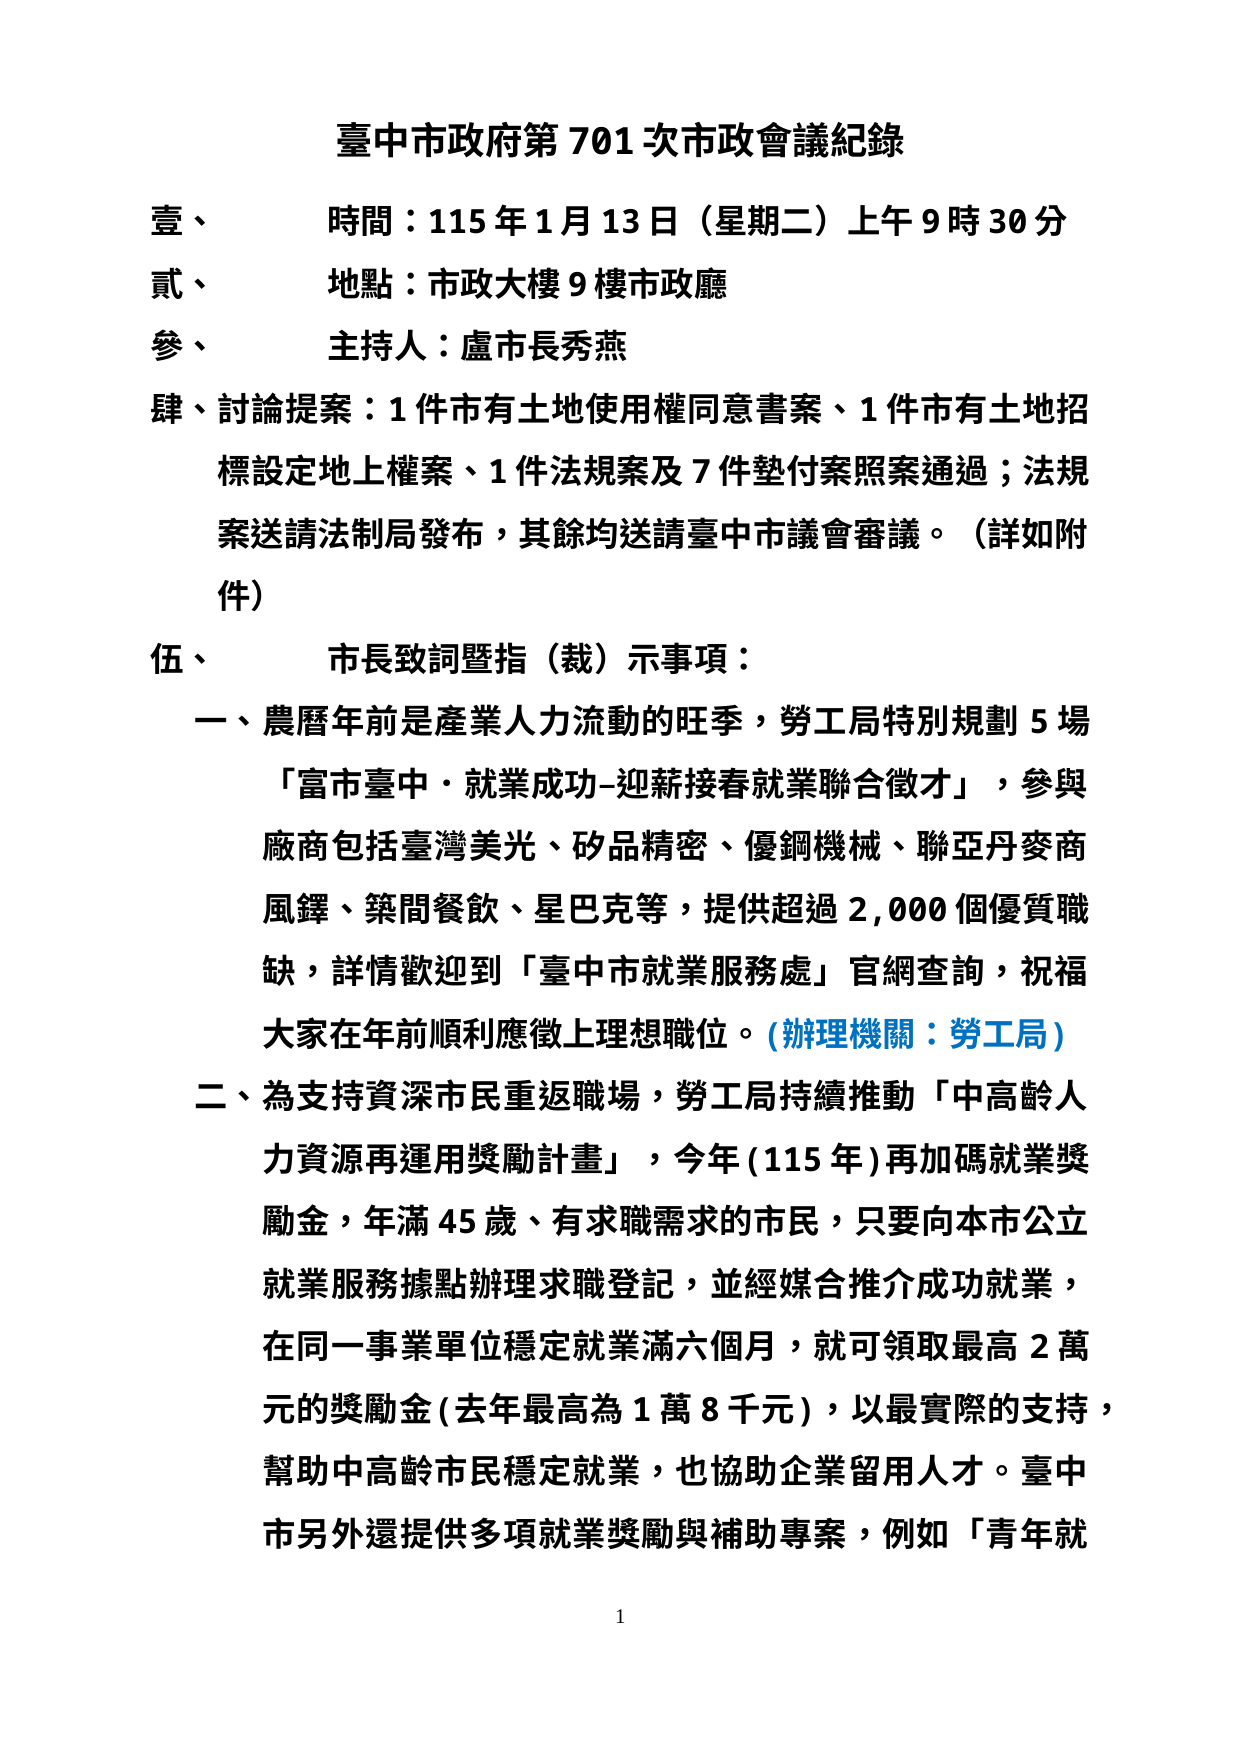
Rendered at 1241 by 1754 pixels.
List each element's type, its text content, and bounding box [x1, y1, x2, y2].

list 地點：市政大樓9樓市政廳 [150, 240, 1090, 302]
list 討論提案：1件市有土地使用權同意書案、1件市有土地招標設定地上權案、1件法規案及7件墊付案照案通過；法規案送請法制局發布，其餘均送請臺中市議會審議。（詳如附件） [150, 365, 1090, 615]
list 市長致詞暨指（裁）示事項： [150, 615, 1090, 677]
list 為支持資深市民重返職場，勞工局持續推動「中高齡人力資源再運用獎勵計畫」，今年(115年)再加碼就業獎勵金，年滿45歲、有求職需求的市民，只要向本市公立就業服務據點辦理求職登記，並經媒合推介成功就業，在同一事業單位穩定就業滿六個月，就可領取最高2萬元的獎勵金(去年最高為1萬8千元)，以最實際的支持，幫助中高齡市民穩定就業，也協助企業留用人才。臺中市另外還提供多項就業獎勵與補助專案，例如「青年就業獎勵金」、「55就業獎勵」及「婦女再就業計畫」等，歡迎有需求的市民多加善用，更多詳細資訊可至「臺中市就業服務處」官網查詢。(辦理機關：勞工局) [194, 1052, 1090, 1552]
list 農曆年前是產業人力流動的旺季，勞工局特別規劃5場「富市臺中．就業成功–迎薪接春就業聯合徵才」，參與廠商包括臺灣美光、矽品精密、優鋼機械、聯亞丹麥商風鐸、築間餐飲、星巴克等，提供超過2,000個優質職缺，詳情歡迎到「臺中市就業服務處」官網查詢，祝福大家在年前順利應徵上理想職位。(辦理機關：勞工局) [194, 677, 1090, 1052]
text 臺中市政府第701次市政會議紀錄 [150, 96, 1090, 159]
list 時間：115年1月13日（星期二）上午9時30分 [150, 177, 1090, 240]
list 主持人：盧市長秀燕 [150, 302, 1090, 365]
